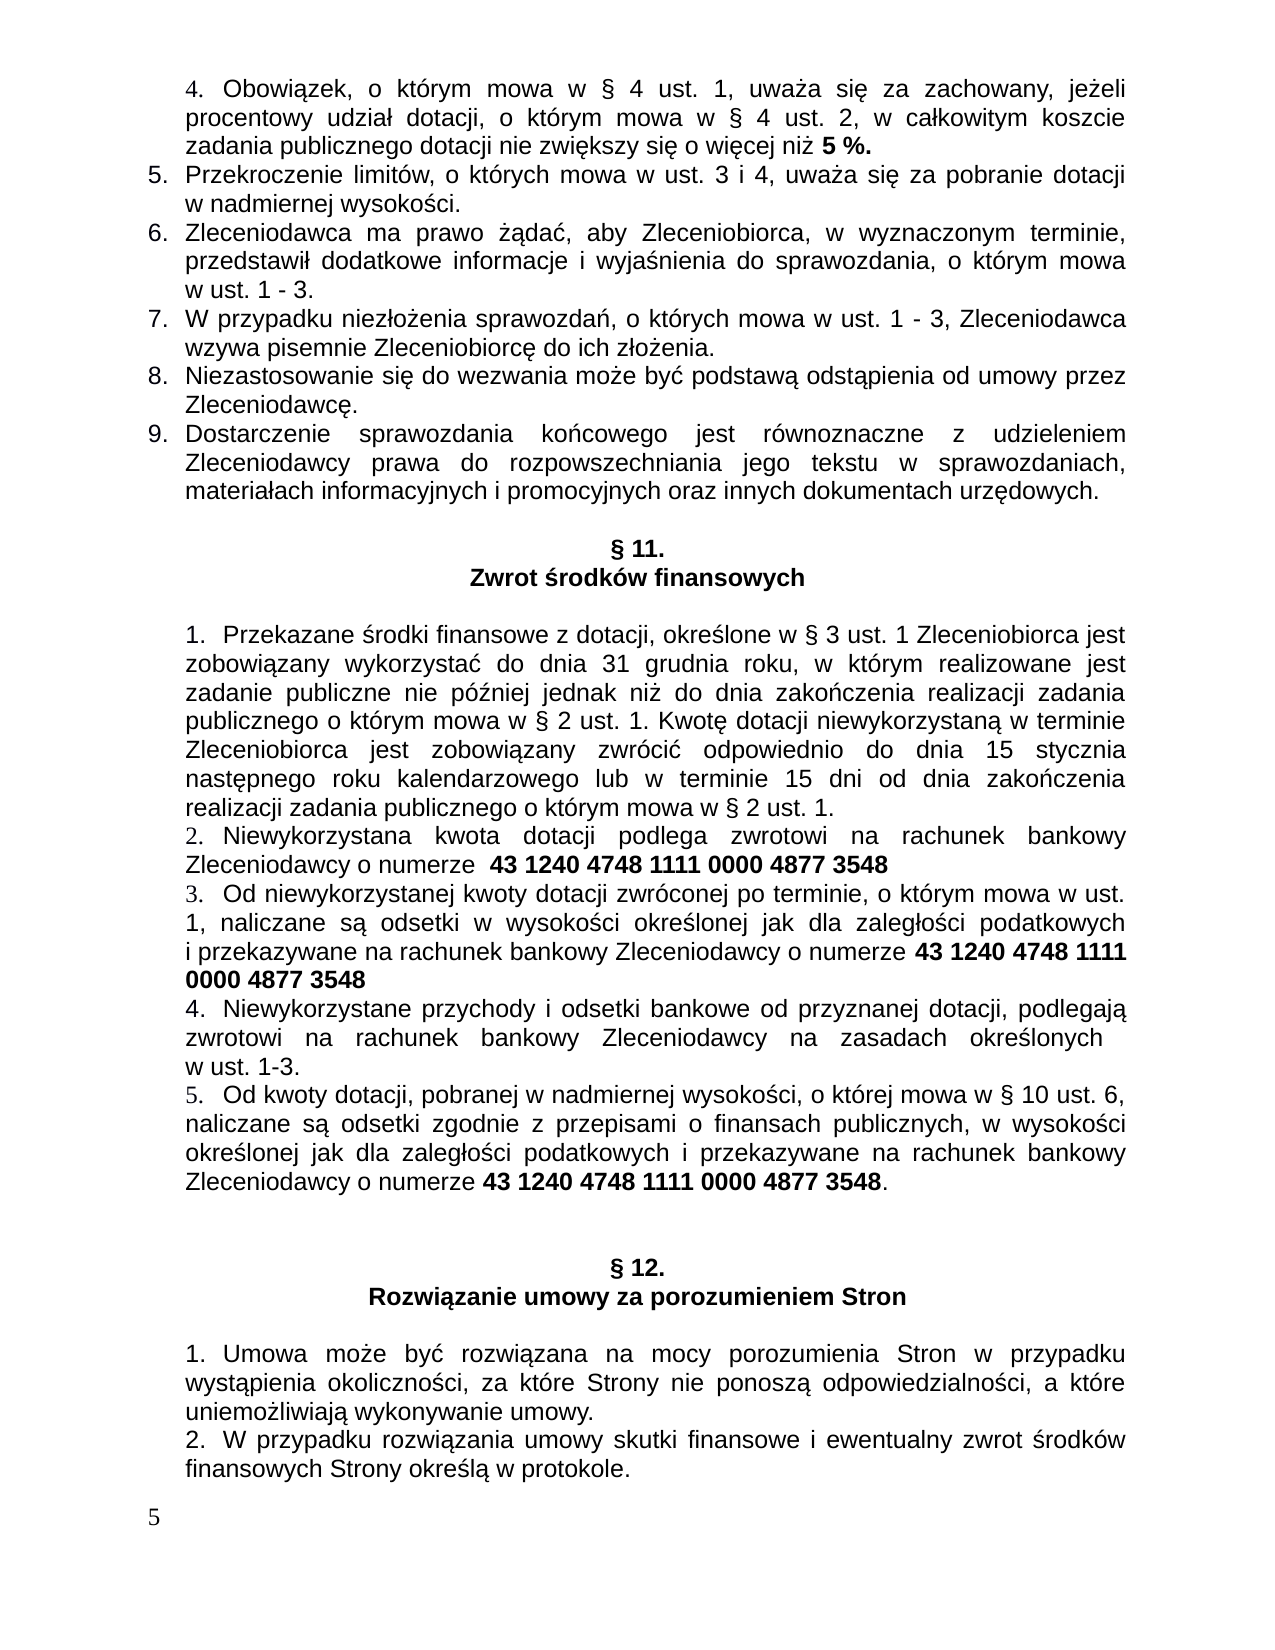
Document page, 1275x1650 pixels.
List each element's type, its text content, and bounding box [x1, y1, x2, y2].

subtitle § 11. [148, 534, 1127, 563]
list Od niewykorzystanej kwoty dotacji zwróconej po terminie, o którym mowa w ust. 1, naliczane są odsetki w wysokości określonej jak dla zaległości podatkowych i przekazywane na rachunek bankowy Zleceniodawcy o numerze 43 1240 4748 1111 0000 4877 3548 [185, 879, 1127, 994]
list Zleceniodawca ma prawo żądać, aby Zleceniobiorca, w wyznaczonym terminie, przedstawił dodatkowe informacje i wyjaśnienia do sprawozdania, o którym mowa w ust. 1 - 3. [148, 218, 1127, 304]
list Dostarczenie sprawozdania końcowego jest równoznaczne z udzieleniem Zleceniodawcy prawa do rozpowszechniania jego tekstu w sprawozdaniach, materiałach informacyjnych i promocyjnych oraz innych dokumentach urzędowych. [148, 419, 1127, 505]
list W przypadku niezłożenia sprawozdań, o których mowa w ust. 1 - 3, Zleceniodawca wzywa pisemnie Zleceniobiorcę do ich złożenia. [148, 304, 1127, 361]
list Umowa może być rozwiązana na mocy porozumienia Stron w przypadku wystąpienia okoliczności, za które Strony nie ponoszą odpowiedzialności, a które uniemożliwiają wykonywanie umowy. [185, 1339, 1127, 1425]
list W przypadku rozwiązania umowy skutki finansowe i ewentualny zwrot środków finansowych Strony określą w protokole. [185, 1425, 1127, 1483]
list Niezastosowanie się do wezwania może być podstawą odstąpienia od umowy przez Zleceniodawcę. [148, 361, 1127, 419]
text § 12. [148, 1253, 1127, 1282]
list Przekazane środki finansowe z dotacji, określone w § 3 ust. 1 Zleceniobiorca jest zobowiązany wykorzystać do dnia 31 grudnia roku, w którym realizowane jest zadanie publiczne nie później jednak niż do dnia zakończenia realizacji zadania publicznego o którym mowa w § 2 ust. 1. Kwotę dotacji niewykorzystaną w terminie Zleceniobiorca jest zobowiązany zwrócić odpowiednio do dnia 15 stycznia następnego roku kalendarzowego lub w terminie 15 dni od dnia zakończenia realizacji zadania publicznego o którym mowa w § 2 ust. 1. [185, 620, 1127, 821]
subtitle Rozwiązanie umowy za porozumieniem Stron [148, 1282, 1127, 1310]
text Zwrot środków finansowych [148, 563, 1127, 591]
list Obowiązek, o którym mowa w § 4 ust. 1, uważa się za zachowany, jeżeli procentowy udział dotacji, o którym mowa w § 4 ust. 2, w całkowitym koszcie zadania publicznego dotacji nie zwiększy się o więcej niż 5 %. [185, 74, 1127, 160]
list Niewykorzystana kwota dotacji podlega zwrotowi na rachunek bankowy Zleceniodawcy o numerze 43 1240 4748 1111 0000 4877 3548 [185, 821, 1127, 879]
list Niewykorzystane przychody i odsetki bankowe od przyznanej dotacji, podlegają zwrotowi na rachunek bankowy Zleceniodawcy na zasadach określonych w ust. 1-3. [185, 994, 1127, 1080]
list Przekroczenie limitów, o których mowa w ust. 3 i 4, uważa się za pobranie dotacji w nadmiernej wysokości. [148, 160, 1127, 218]
list Od kwoty dotacji, pobranej w nadmiernej wysokości, o której mowa w § 10 ust. 6, naliczane są odsetki zgodnie z przepisami o finansach publicznych, w wysokości określonej jak dla zaległości podatkowych i przekazywane na rachunek bankowy Zleceniodawcy o numerze 43 1240 4748 1111 0000 4877 3548. [185, 1080, 1127, 1195]
